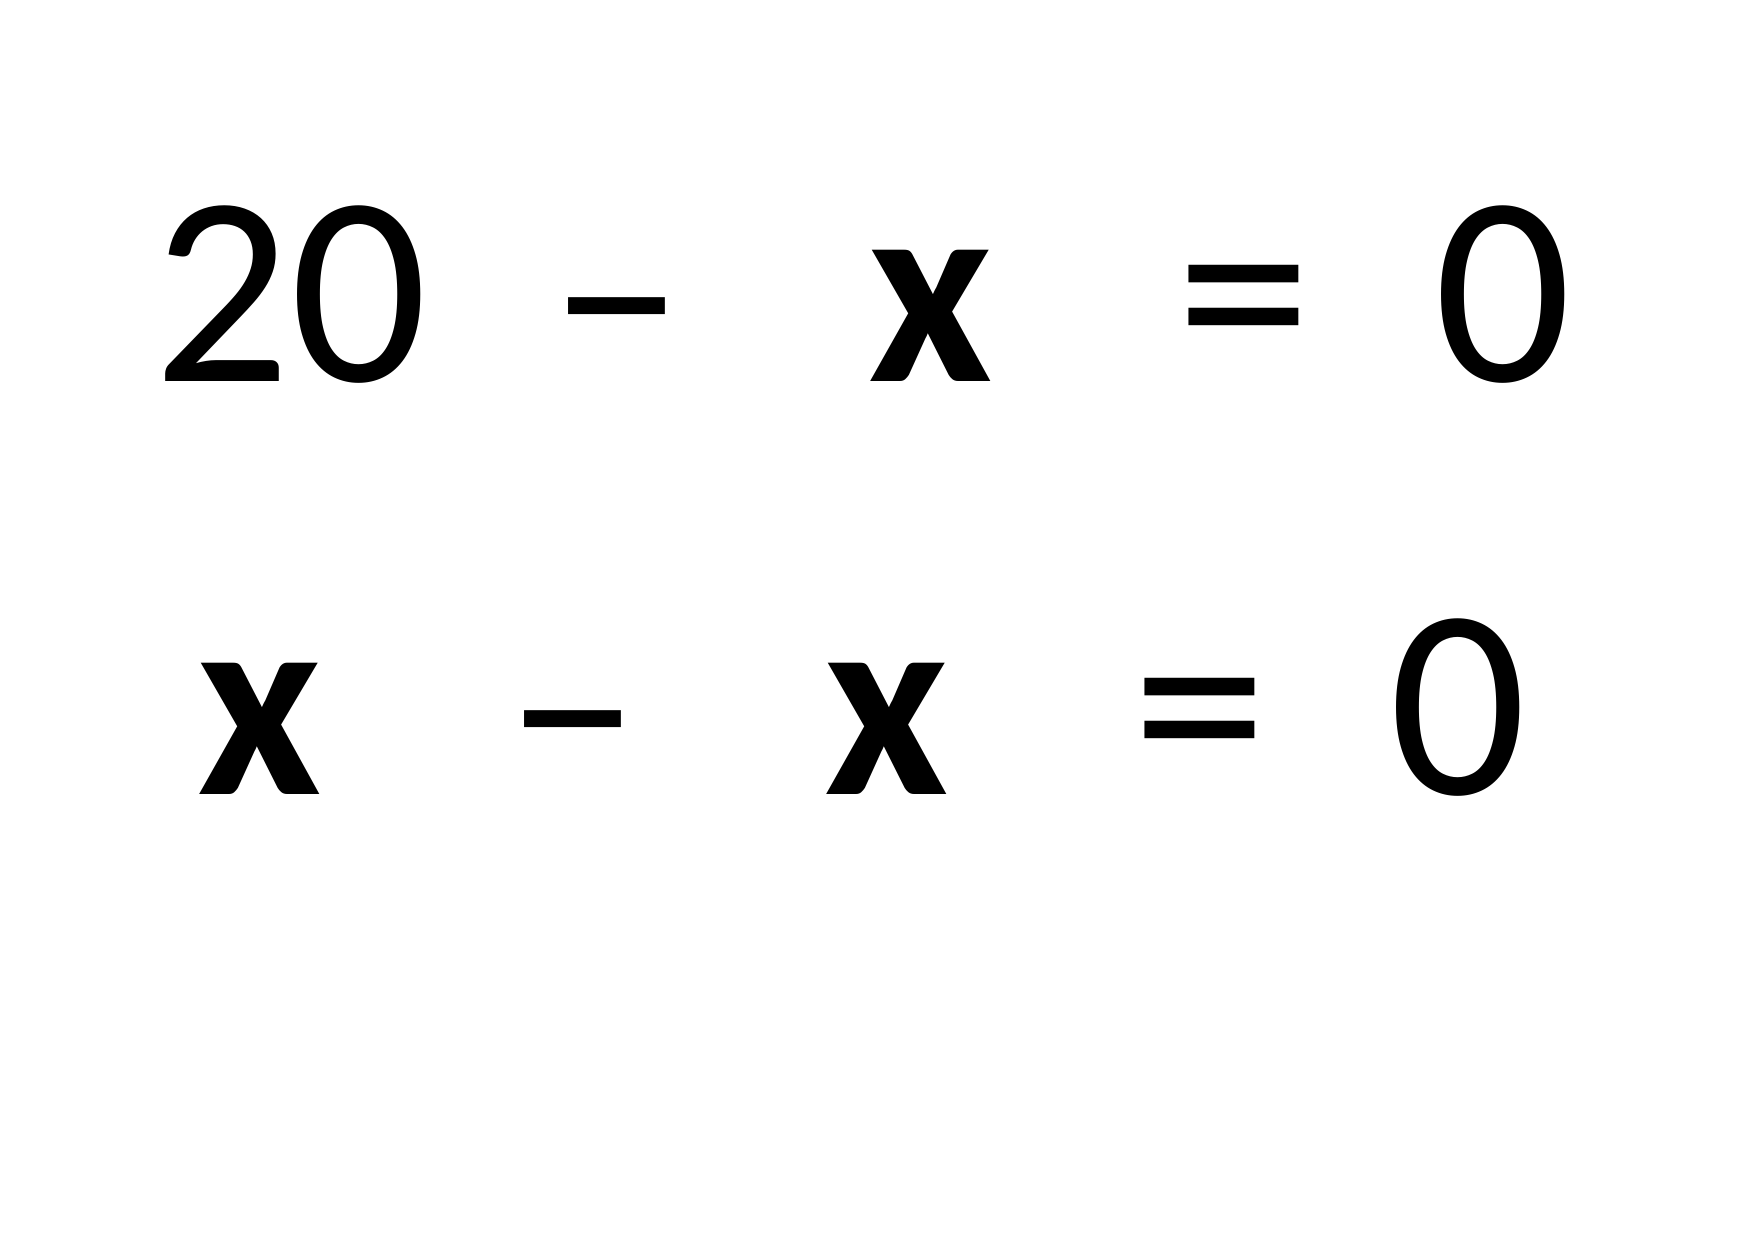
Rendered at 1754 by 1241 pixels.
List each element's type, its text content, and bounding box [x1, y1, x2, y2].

text 20 – x = 0 [118, 118, 1606, 449]
text x – x = 0 [118, 531, 1606, 862]
